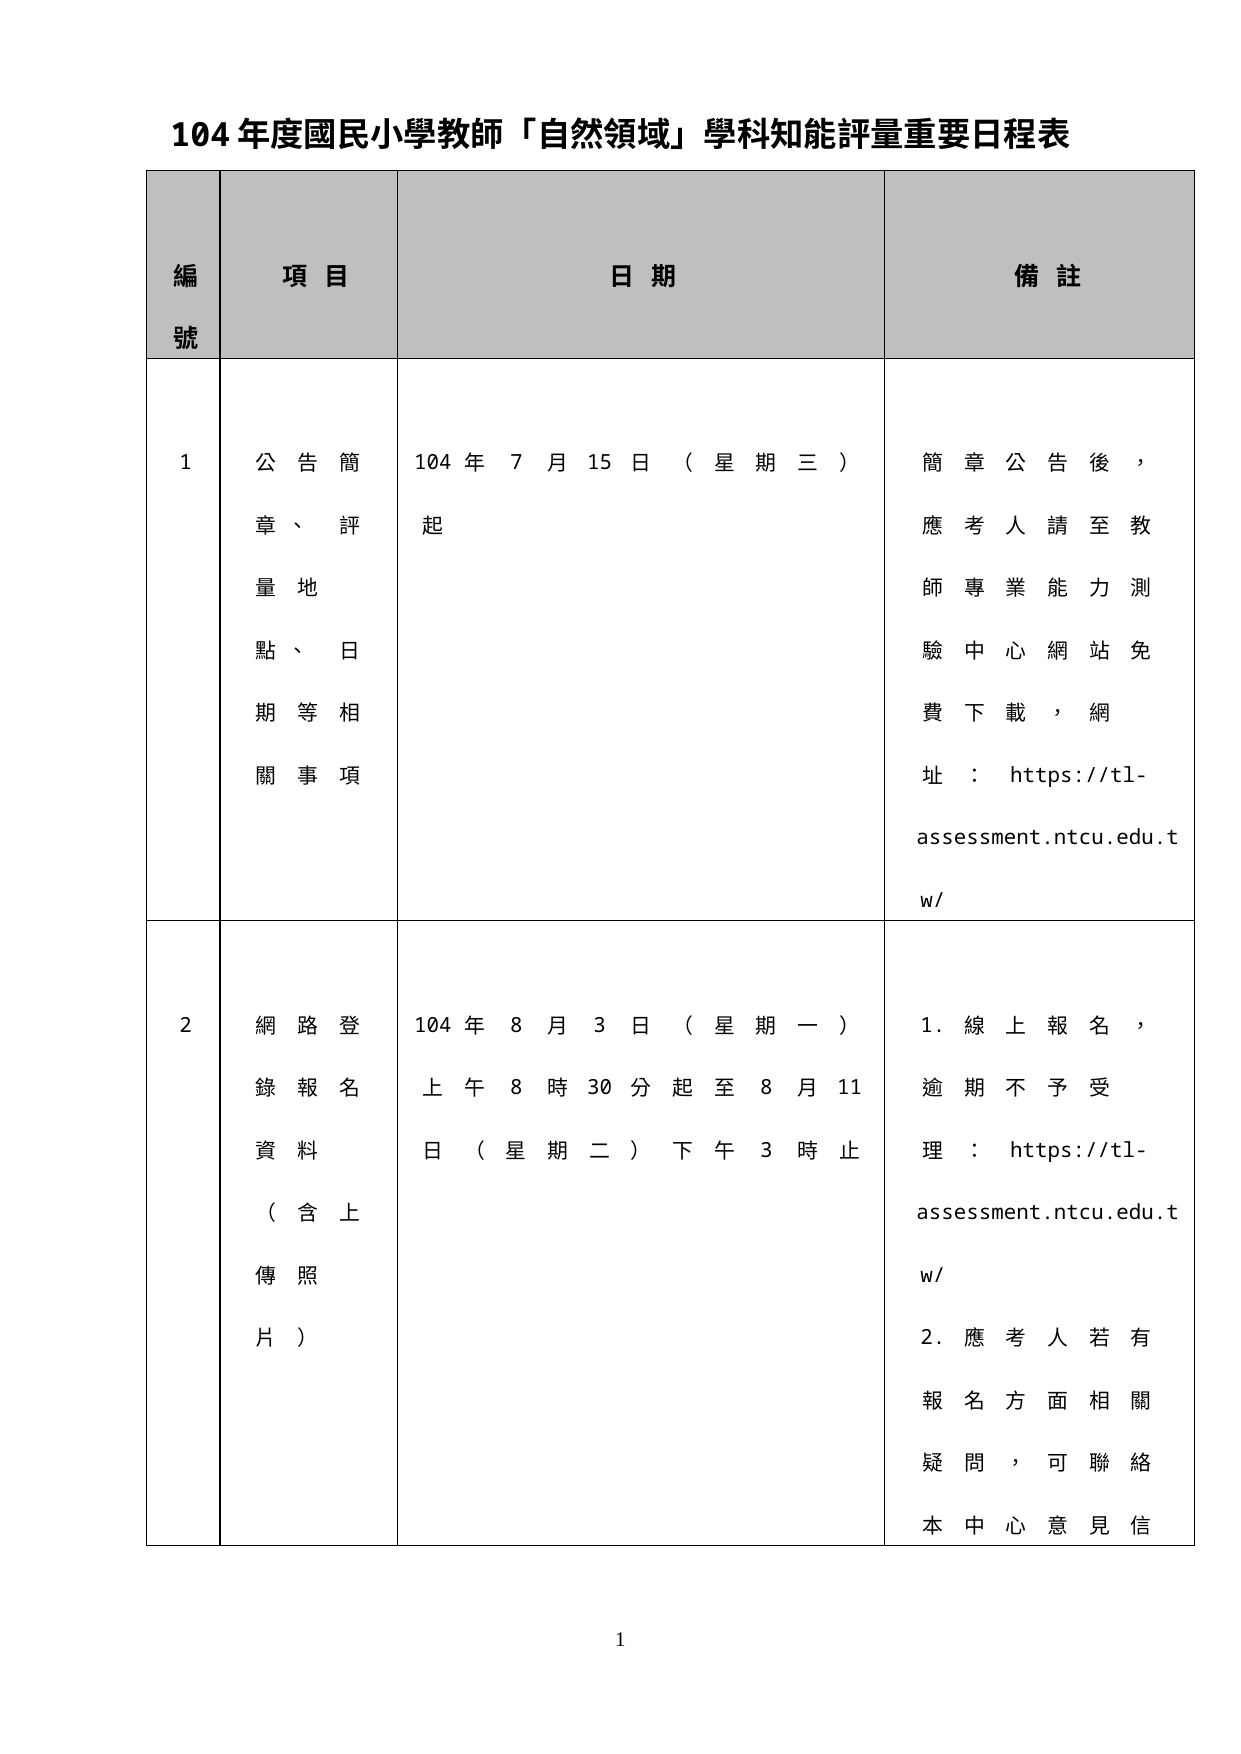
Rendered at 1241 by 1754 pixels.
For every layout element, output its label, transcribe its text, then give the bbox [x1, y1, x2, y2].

table_cell 公告簡章、評量地點、日期等相關事項 [221, 359, 397, 920]
table_header 編號 [147, 171, 219, 358]
table_header 日期 [398, 171, 884, 358]
table_header 備註 [885, 171, 1194, 358]
table_cell 簡章公告後，應考人請至教師專業能力測驗中心網站免費下載，網址：https://tl-assessment.ntcu.edu.tw/ [885, 359, 1194, 920]
table_cell 1 [147, 359, 219, 920]
table_cell 104年7月15日（星期三）起 [398, 359, 884, 920]
text 104年度國民小學教師「自然領域」學科知能評量重要日程表 [120, 108, 1120, 156]
table_cell 104年8月3日（星期一）上午8時30分起至8月11日（星期二）下午3時止 [398, 921, 884, 1545]
table_cell 2 [147, 921, 219, 1545]
table_cell 網路登錄報名資料（含上傳照片） [221, 921, 397, 1545]
table_header 項目 [221, 171, 397, 358]
table_cell 1.線上報名，逾期不予受理：https://tl-assessment.ntcu.edu.tw/ 2.應考人若有報名方面相關疑問，可聯絡本中心意見信 [885, 921, 1194, 1545]
